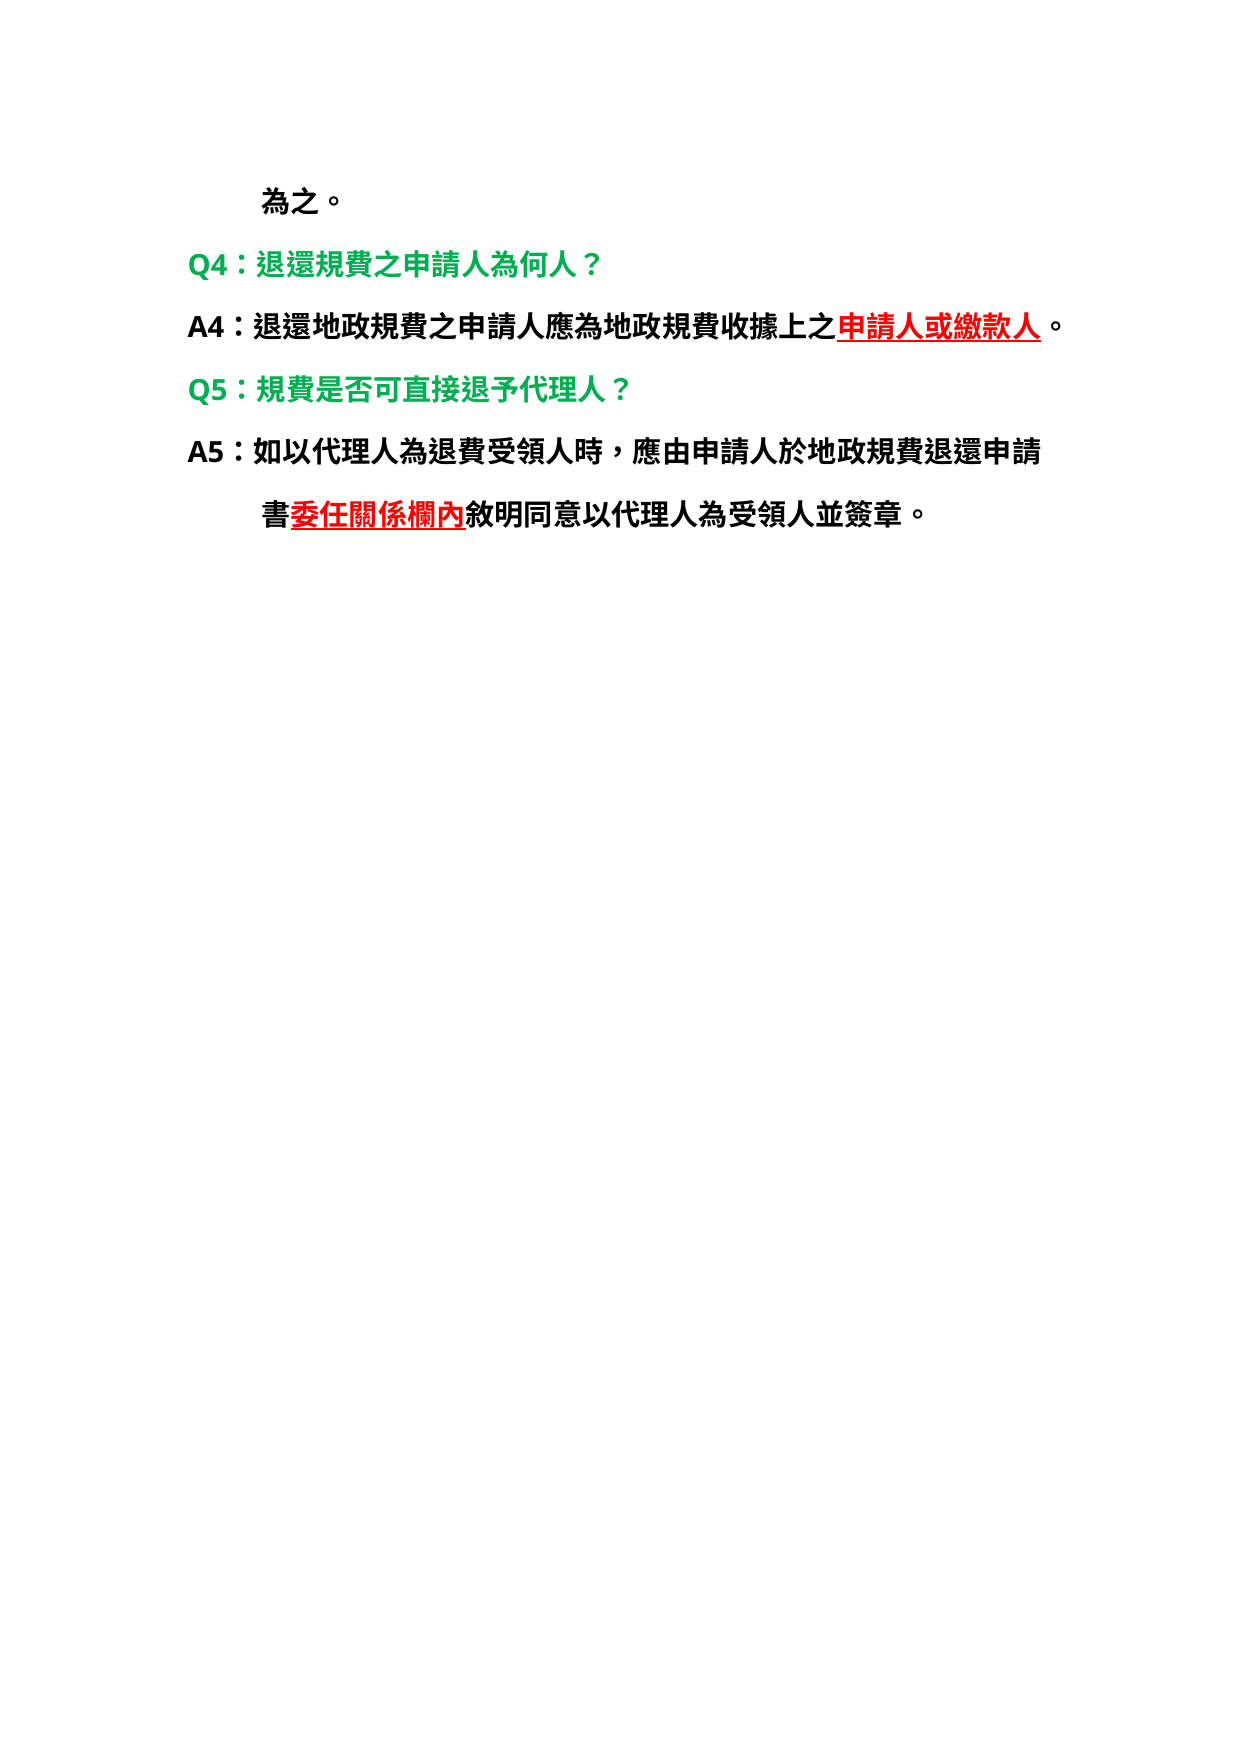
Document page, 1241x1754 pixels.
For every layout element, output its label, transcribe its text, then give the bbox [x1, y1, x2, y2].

text A4：退還地政規費之申請人應為地政規費收據上之申請人或繳款人。 [187, 283, 1053, 346]
text Q4：退還規費之申請人為何人？ [187, 221, 1053, 283]
text Q5：規費是否可直接退予代理人？ [187, 346, 1053, 408]
text A5：如以代理人為退費受領人時，應由申請人於地政規費退還申請書委任關係欄內敘明同意以代理人為受領人並簽章。 [187, 408, 1053, 533]
text 為之。 [187, 158, 1053, 221]
